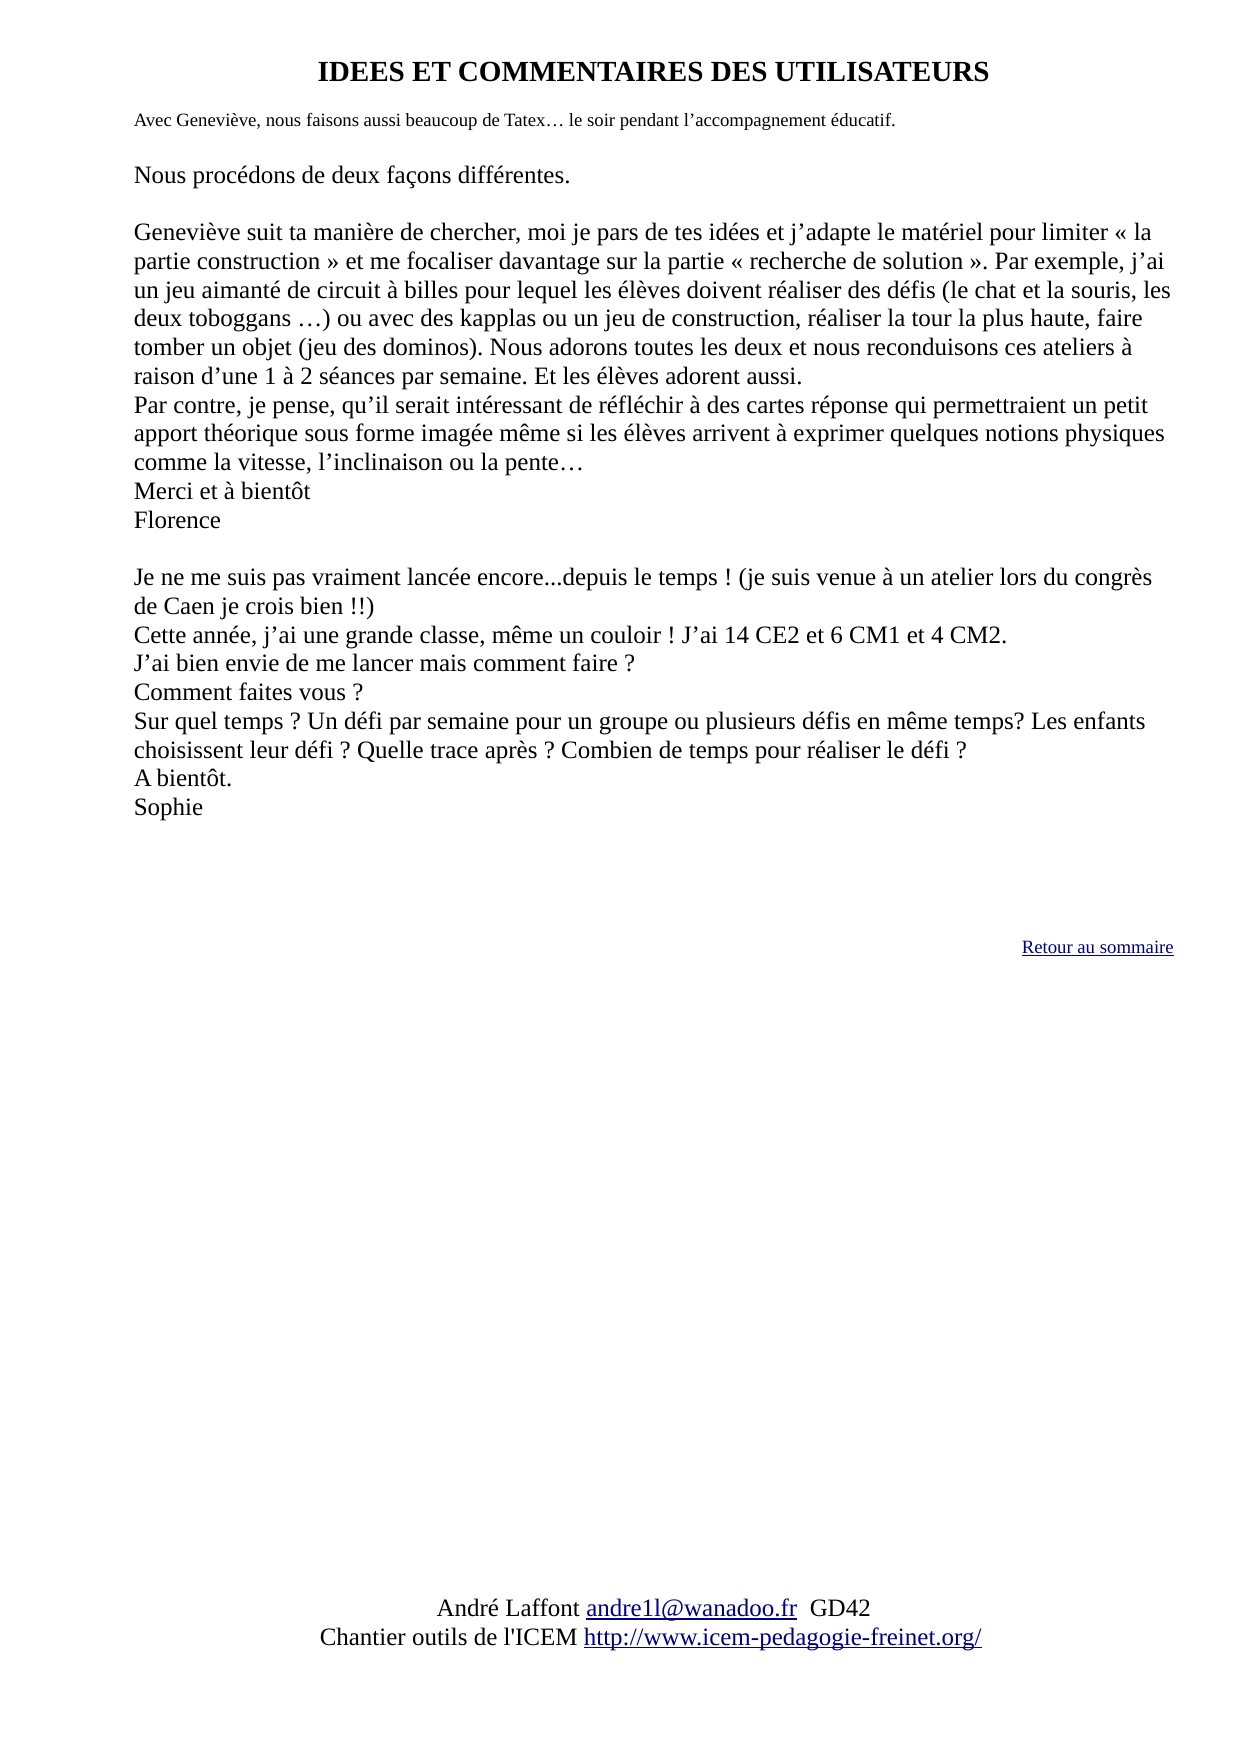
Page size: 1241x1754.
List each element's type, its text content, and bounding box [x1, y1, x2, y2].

text Florence [133, 505, 1173, 533]
text Avec Geneviève, nous faisons aussi beaucoup de Tatex… le soir pendant l’accompagnement éducatif. [133, 109, 1173, 131]
text Retour au sommaire [133, 936, 1173, 957]
text A bientôt. [133, 763, 1173, 792]
text Nous procédons de deux façons différentes. [133, 160, 1173, 188]
text Cette année, j’ai une grande classe, même un couloir ! J’ai 14 CE2 et 6 CM1 et 4 CM2. [133, 620, 1173, 648]
text IDEES ET COMMENTAIRES DES UTILISATEURS [133, 54, 1173, 88]
text Geneviève suit ta manière de chercher, moi je pars de tes idées et j’adapte le matériel pour limiter « la partie construction » et me focaliser davantage sur la partie « recherche de solution ». Par exemple, j’ai un jeu aimanté de circuit à billes pour lequel les élèves doivent réaliser des défis (le chat et la souris, les deux toboggans …) ou avec des kapplas ou un jeu de construction, réaliser la tour la plus haute, faire tomber un objet (jeu des dominos). Nous adorons toutes les deux et nous reconduisons ces ateliers à raison d’une 1 à 2 séances par semaine. Et les élèves adorent aussi. [133, 217, 1173, 390]
text Sophie [133, 792, 1173, 821]
text Je ne me suis pas vraiment lancée encore...depuis le temps ! (je suis venue à un atelier lors du congrès de Caen je crois bien !!) [133, 562, 1173, 620]
text Merci et à bientôt [133, 476, 1173, 505]
text J’ai bien envie de me lancer mais comment faire ? [133, 648, 1173, 677]
text Comment faites vous ? [133, 677, 1173, 706]
text Par contre, je pense, qu’il serait intéressant de réfléchir à des cartes réponse qui permettraient un petit apport théorique sous forme imagée même si les élèves arrivent à exprimer quelques notions physiques comme la vitesse, l’inclinaison ou la pente… [133, 390, 1173, 476]
text Sur quel temps ? Un défi par semaine pour un groupe ou plusieurs défis en même temps? Les enfants choisissent leur défi ? Quelle trace après ? Combien de temps pour réaliser le défi ? [133, 706, 1173, 763]
